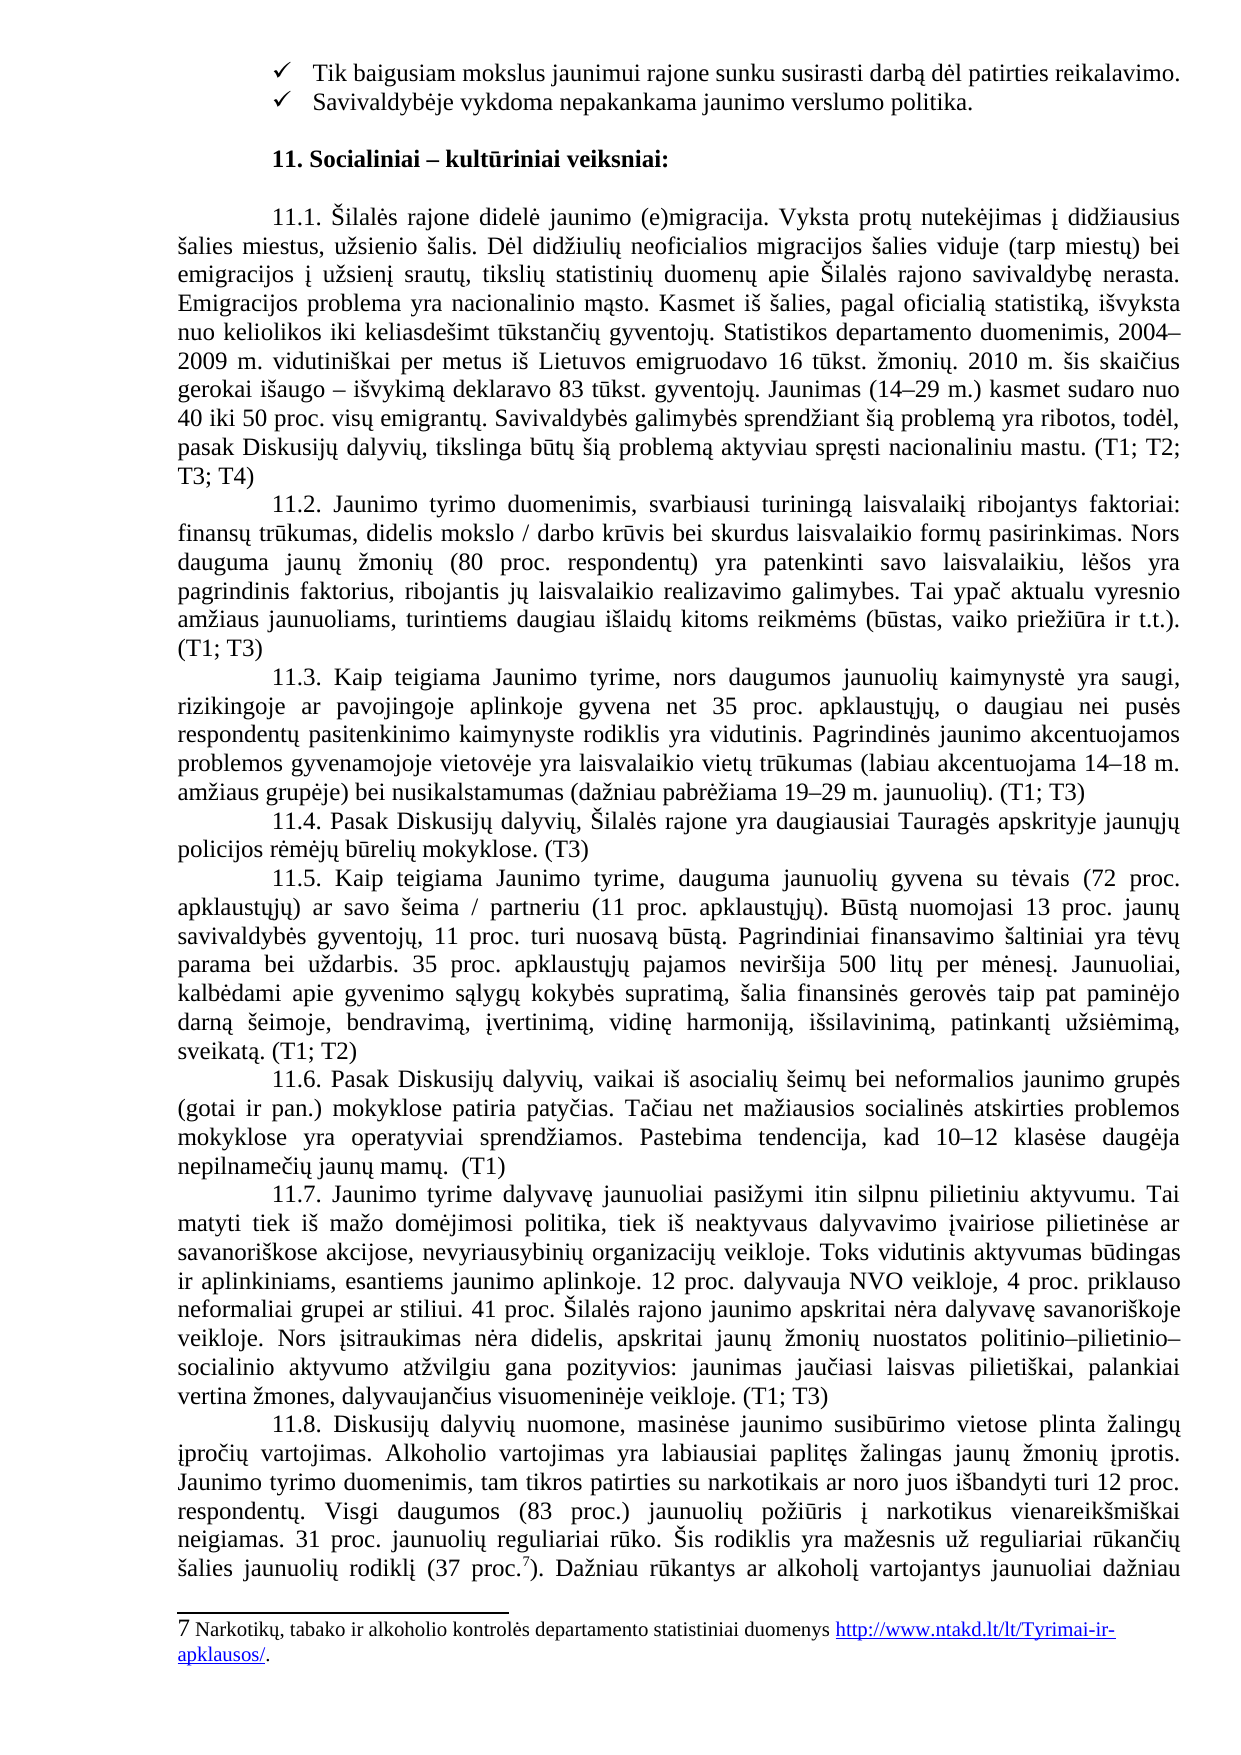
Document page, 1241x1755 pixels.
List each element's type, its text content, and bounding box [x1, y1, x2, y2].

text Narkotikų, tabako ir alkoholio kontrolės departamento statistiniai duomenys http://www.ntakd.lt/lt/Tyrimai-ir-apklausos/. [177, 1613, 1181, 1666]
text 11.3. Kaip teigiama Jaunimo tyrime, nors daugumos jaunuolių kaimynystė yra saugi, rizikingoje ar pavojingoje aplinkoje gyvena net 35 proc. apklaustųjų, o daugiau nei pusės respondentų pasitenkinimo kaimynyste rodiklis yra vidutinis. Pagrindinės jaunimo akcentuojamos problemos gyvenamojoje vietovėje yra laisvalaikio vietų trūkumas (labiau akcentuojama 14–18 m. amžiaus grupėje) bei nusikalstamumas (dažniau pabrėžiama 19–29 m. jaunuolių). (T1; T3) [177, 662, 1181, 806]
text 11.7. Jaunimo tyrime dalyvavę jaunuoliai pasižymi itin silpnu pilietiniu aktyvumu. Tai matyti tiek iš mažo domėjimosi politika, tiek iš neaktyvaus dalyvavimo įvairiose pilietinėse ar savanoriškose akcijose, nevyriausybinių organizacijų veikloje. Toks vidutinis aktyvumas būdingas ir aplinkiniams, esantiems jaunimo aplinkoje. 12 proc. dalyvauja NVO veikloje, 4 proc. priklauso neformaliai grupei ar stiliui. 41 proc. Šilalės rajono jaunimo apskritai nėra dalyvavę savanoriškoje veikloje. Nors įsitraukimas nėra didelis, apskritai jaunų žmonių nuostatos politinio–pilietinio–socialinio aktyvumo atžvilgiu gana pozityvios: jaunimas jaučiasi laisvas pilietiškai, palankiai vertina žmones, dalyvaujančius visuomeninėje veikloje. (T1; T3) [177, 1179, 1181, 1409]
text  Tik baigusiam mokslus jaunimui rajone sunku susirasti darbą dėl patirties reikalavimo. [177, 58, 1181, 87]
text 11.1. Šilalės rajone didelė jaunimo (e)migracija. Vyksta protų nutekėjimas į didžiausius šalies miestus, užsienio šalis. Dėl didžiulių neoficialios migracijos šalies viduje (tarp miestų) bei emigracijos į užsienį srautų, tikslių statistinių duomenų apie Šilalės rajono savivaldybę nerasta. Emigracijos problema yra nacionalinio mąsto. Kasmet iš šalies, pagal oficialią statistiką, išvyksta nuo keliolikos iki keliasdešimt tūkstančių gyventojų. Statistikos departamento duomenimis, 2004–2009 m. vidutiniškai per metus iš Lietuvos emigruodavo 16 tūkst. žmonių. 2010 m. šis skaičius gerokai išaugo – išvykimą deklaravo 83 tūkst. gyventojų. Jaunimas (14–29 m.) kasmet sudaro nuo 40 iki 50 proc. visų emigrantų. Savivaldybės galimybės sprendžiant šią problemą yra ribotos, todėl, pasak Diskusijų dalyvių, tikslinga būtų šią problemą aktyviau spręsti nacionaliniu mastu. (T1; T2; T3; T4) [177, 202, 1181, 489]
text 11.5. Kaip teigiama Jaunimo tyrime, dauguma jaunuolių gyvena su tėvais (72 proc. apklaustųjų) ar savo šeima / partneriu (11 proc. apklaustųjų). Būstą nuomojasi 13 proc. jaunų savivaldybės gyventojų, 11 proc. turi nuosavą būstą. Pagrindiniai finansavimo šaltiniai yra tėvų parama bei uždarbis. 35 proc. apklaustųjų pajamos neviršija 500 litų per mėnesį. Jaunuoliai, kalbėdami apie gyvenimo sąlygų kokybės supratimą, šalia finansinės gerovės taip pat paminėjo darną šeimoje, bendravimą, įvertinimą, vidinę harmoniją, išsilavinimą, patinkantį užsiėmimą, sveikatą. (T1; T2) [177, 863, 1181, 1064]
text 11.2. Jaunimo tyrimo duomenimis, svarbiausi turiningą laisvalaikį ribojantys faktoriai: finansų trūkumas, didelis mokslo / darbo krūvis bei skurdus laisvalaikio formų pasirinkimas. Nors dauguma jaunų žmonių (80 proc. respondentų) yra patenkinti savo laisvalaikiu, lėšos yra pagrindinis faktorius, ribojantis jų laisvalaikio realizavimo galimybes. Tai ypač aktualu vyresnio amžiaus jaunuoliams, turintiems daugiau išlaidų kitoms reikmėms (būstas, vaiko priežiūra ir t.t.). (T1; T3) [177, 489, 1181, 662]
text 11.4. Pasak Diskusijų dalyvių, Šilalės rajone yra daugiausiai Tauragės apskrityje jaunųjų policijos rėmėjų būrelių mokyklose. (T3) [177, 806, 1181, 863]
text  Savivaldybėje vykdoma nepakankama jaunimo verslumo politika. [177, 87, 1181, 116]
text 11.6. Pasak Diskusijų dalyvių, vaikai iš asocialių šeimų bei neformalios jaunimo grupės (gotai ir pan.) mokyklose patiria patyčias. Tačiau net mažiausios socialinės atskirties problemos mokyklose yra operatyviai sprendžiamos. Pastebima tendencija, kad 10–12 klasėse daugėja nepilnamečių jaunų mamų. (T1) [177, 1064, 1181, 1179]
text 11.8. Diskusijų dalyvių nuomone, masinėse jaunimo susibūrimo vietose plinta žalingų įpročių vartojimas. Alkoholio vartojimas yra labiausiai paplitęs žalingas jaunų žmonių įprotis. Jaunimo tyrimo duomenimis, tam tikros patirties su narkotikais ar noro juos išbandyti turi 12 proc. respondentų. Visgi daugumos (83 proc.) jaunuolių požiūris į narkotikus vienareikšmiškai neigiamas. 31 proc. jaunuolių reguliariai rūko. Šis rodiklis yra mažesnis už reguliariai rūkančių šalies jaunuolių rodiklį (37 proc.). Dažniau rūkantys ar alkoholį vartojantys jaunuoliai dažniau [177, 1409, 1181, 1582]
text 11. Socialiniai – kultūriniai veiksniai: [177, 144, 1181, 173]
